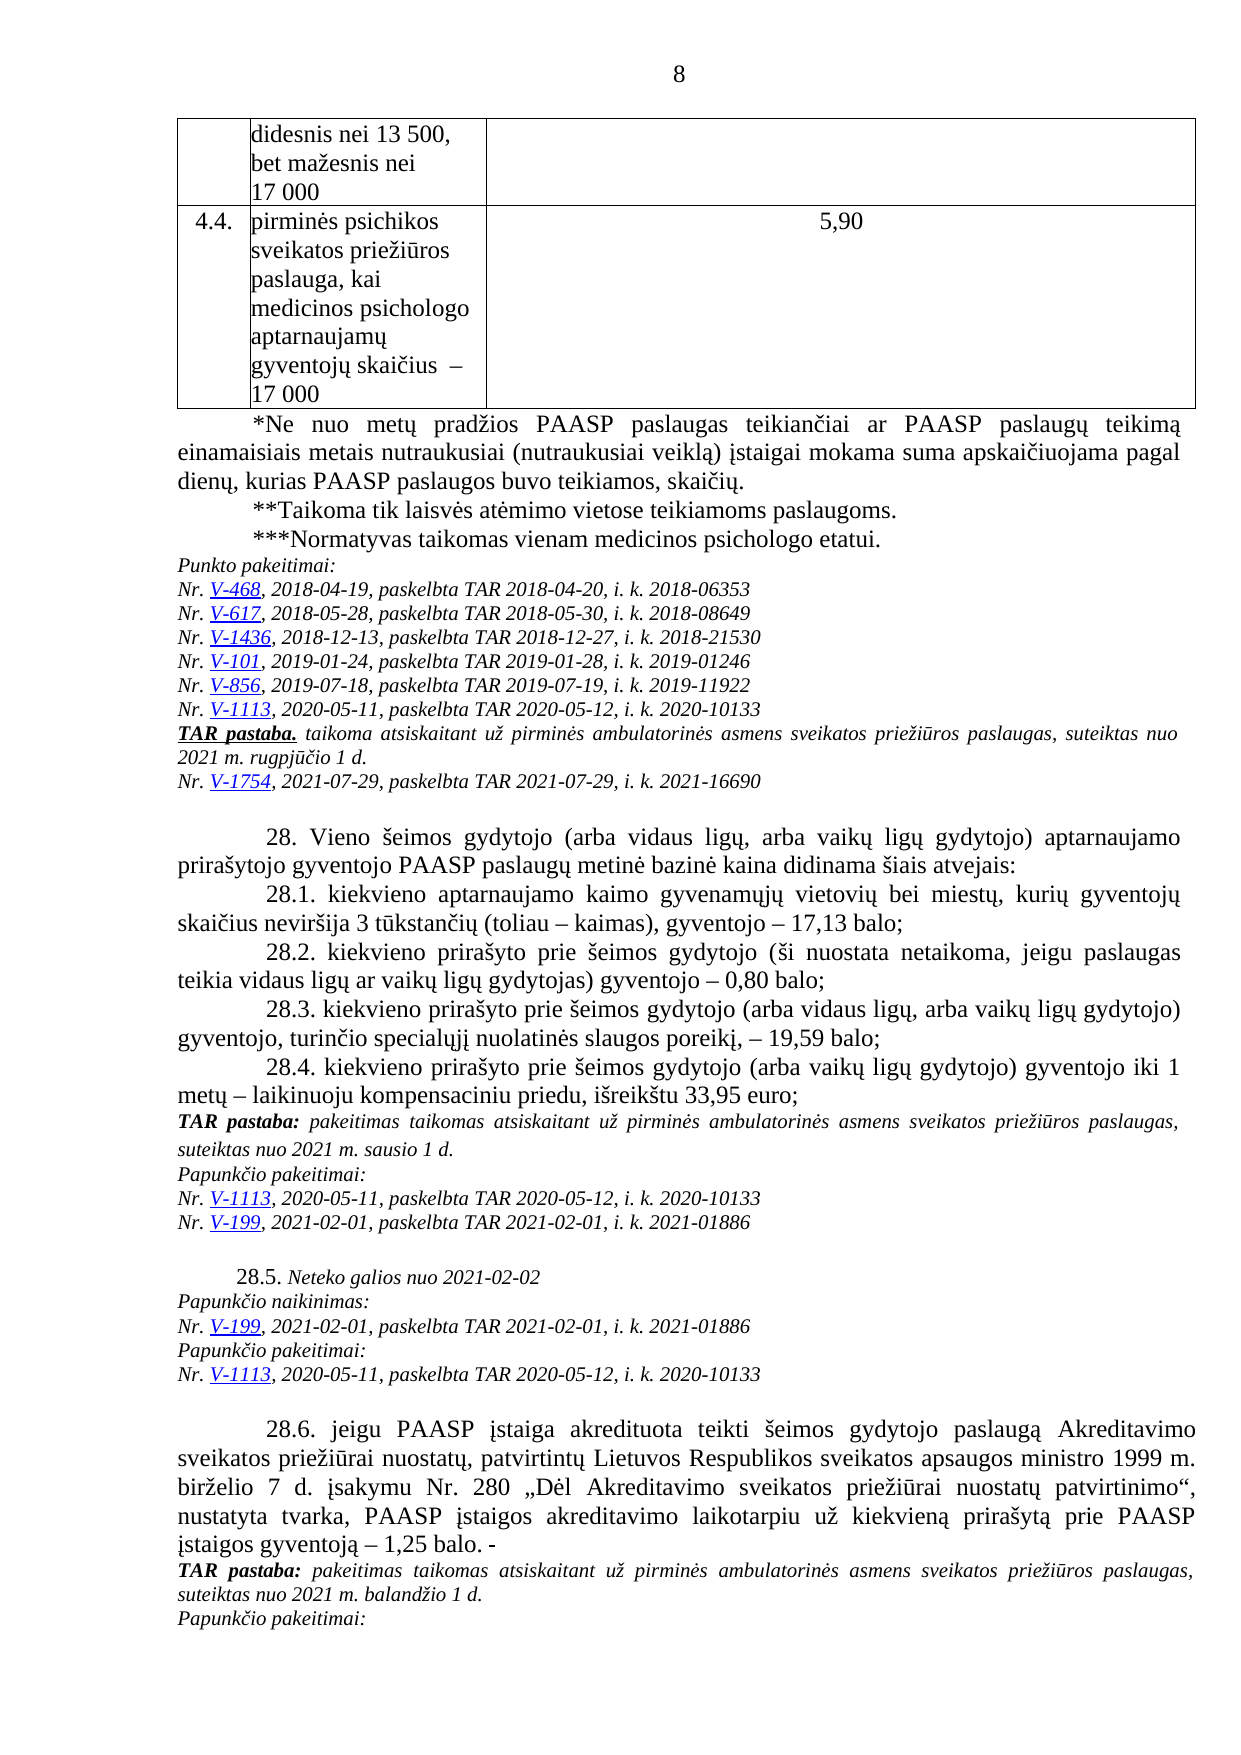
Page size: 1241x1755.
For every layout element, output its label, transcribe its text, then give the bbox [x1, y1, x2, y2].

text Papunkčio naikinimas: [177, 1289, 1181, 1313]
text Nr. V-1754, 2021-07-29, paskelbta TAR 2021-07-29, i. k. 2021-16690 [177, 769, 1181, 793]
text Papunkčio pakeitimai: [177, 1606, 1181, 1630]
table_cell pirminės psichikos sveikatos priežiūros paslauga, kai medicinos psichologo aptarnaujamų gyventojų skaičius – 17 000 [251, 206, 486, 408]
text Nr. V-1113, 2020-05-11, paskelbta TAR 2020-05-12, i. k. 2020-10133 [177, 1186, 1181, 1210]
text 28.4. kiekvieno prirašyto prie šeimos gydytojo (arba vaikų ligų gydytojo) gyventojo iki 1 metų – laikinuoju kompensaciniu priedu, išreikštu 33,95 euro; [177, 1052, 1181, 1109]
text Nr. V-617, 2018-05-28, paskelbta TAR 2018-05-30, i. k. 2018-08649 [177, 601, 1181, 625]
table_cell 5,90 [487, 206, 1195, 408]
text Nr. V-1113, 2020-05-11, paskelbta TAR 2020-05-12, i. k. 2020-10133 [177, 1362, 1181, 1386]
text Nr. V-199, 2021-02-01, paskelbta TAR 2021-02-01, i. k. 2021-01886 [177, 1210, 1181, 1234]
text Nr. V-856, 2019-07-18, paskelbta TAR 2019-07-19, i. k. 2019-11922 [177, 673, 1181, 697]
text *Ne nuo metų pradžios PAASP paslaugas teikiančiai ar PAASP paslaugų teikimą einamaisiais metais nutraukusiai (nutraukusiai veiklą) įstaigai mokama suma apskaičiuojama pagal dienų, kurias PAASP paslaugos buvo teikiamos, skaičių. [177, 409, 1181, 495]
text 28.3. kiekvieno prirašyto prie šeimos gydytojo (arba vidaus ligų, arba vaikų ligų gydytojo) gyventojo, turinčio specialųjį nuolatinės slaugos poreikį, – 19,59 balo; [177, 994, 1181, 1052]
text TAR pastaba. taikoma atsiskaitant už pirminės ambulatorinės asmens sveikatos priežiūros paslaugas, suteiktas nuo 2021 m. rugpjūčio 1 d. [177, 721, 1181, 769]
text 28. Vieno šeimos gydytojo (arba vidaus ligų, arba vaikų ligų gydytojo) aptarnaujamo prirašytojo gyventojo PAASP paslaugų metinė bazinė kaina didinama šiais atvejais: [177, 822, 1181, 879]
text ***Normatyvas taikomas vienam medicinos psichologo etatui. [177, 524, 1166, 552]
table_cell 4.4. [178, 206, 250, 408]
text TAR pastaba: pakeitimas taikomas atsiskaitant už pirminės ambulatorinės asmens sveikatos priežiūros paslaugas, suteiktas nuo 2021 m. balandžio 1 d. [177, 1558, 1196, 1606]
text **Taikoma tik laisvės atėmimo vietose teikiamoms paslaugoms. [177, 495, 1166, 524]
text 28.5. Neteko galios nuo 2021-02-02 [177, 1263, 1181, 1289]
text Nr. V-1113, 2020-05-11, paskelbta TAR 2020-05-12, i. k. 2020-10133 [177, 697, 1181, 721]
table_cell [487, 119, 1195, 205]
table_cell didesnis nei 13 500, bet mažesnis nei 17 000 [251, 119, 486, 205]
text Nr. V-468, 2018-04-19, paskelbta TAR 2018-04-20, i. k. 2018-06353 [177, 577, 1181, 601]
text Papunkčio pakeitimai: [177, 1338, 1181, 1362]
text Punkto pakeitimai: [177, 552, 1181, 577]
text 28.1. kiekvieno aptarnaujamo kaimo gyvenamųjų vietovių bei miestų, kurių gyventojų skaičius neviršija 3 tūkstančių (toliau – kaimas), gyventojo – 17,13 balo; [177, 879, 1181, 937]
text Nr. V-1436, 2018-12-13, paskelbta TAR 2018-12-27, i. k. 2018-21530 [177, 625, 1181, 649]
text TAR pastaba: pakeitimas taikomas atsiskaitant už pirminės ambulatorinės asmens sveikatos priežiūros paslaugas, suteiktas nuo 2021 m. sausio 1 d. [177, 1109, 1181, 1162]
table_cell [178, 119, 250, 205]
text Nr. V-101, 2019-01-24, paskelbta TAR 2019-01-28, i. k. 2019-01246 [177, 649, 1181, 673]
text 28.6. jeigu PAASP įstaiga akredituota teikti šeimos gydytojo paslaugą Akreditavimo sveikatos priežiūrai nuostatų, patvirtintų Lietuvos Respublikos sveikatos apsaugos ministro 1999 m. birželio 7 d. įsakymu Nr. 280 „Dėl Akreditavimo sveikatos priežiūrai nuostatų patvirtinimo“, nustatyta tvarka, PAASP įstaigos akreditavimo laikotarpiu už kiekvieną prirašytą prie PAASP įstaigos gyventoją – 1,25 balo. [177, 1414, 1196, 1558]
text 28.2. kiekvieno prirašyto prie šeimos gydytojo (ši nuostata netaikoma, jeigu paslaugas teikia vidaus ligų ar vaikų ligų gydytojas) gyventojo – 0,80 balo; [177, 937, 1181, 994]
text Papunkčio pakeitimai: [177, 1162, 1181, 1186]
text Nr. V-199, 2021-02-01, paskelbta TAR 2021-02-01, i. k. 2021-01886 [177, 1313, 1181, 1338]
